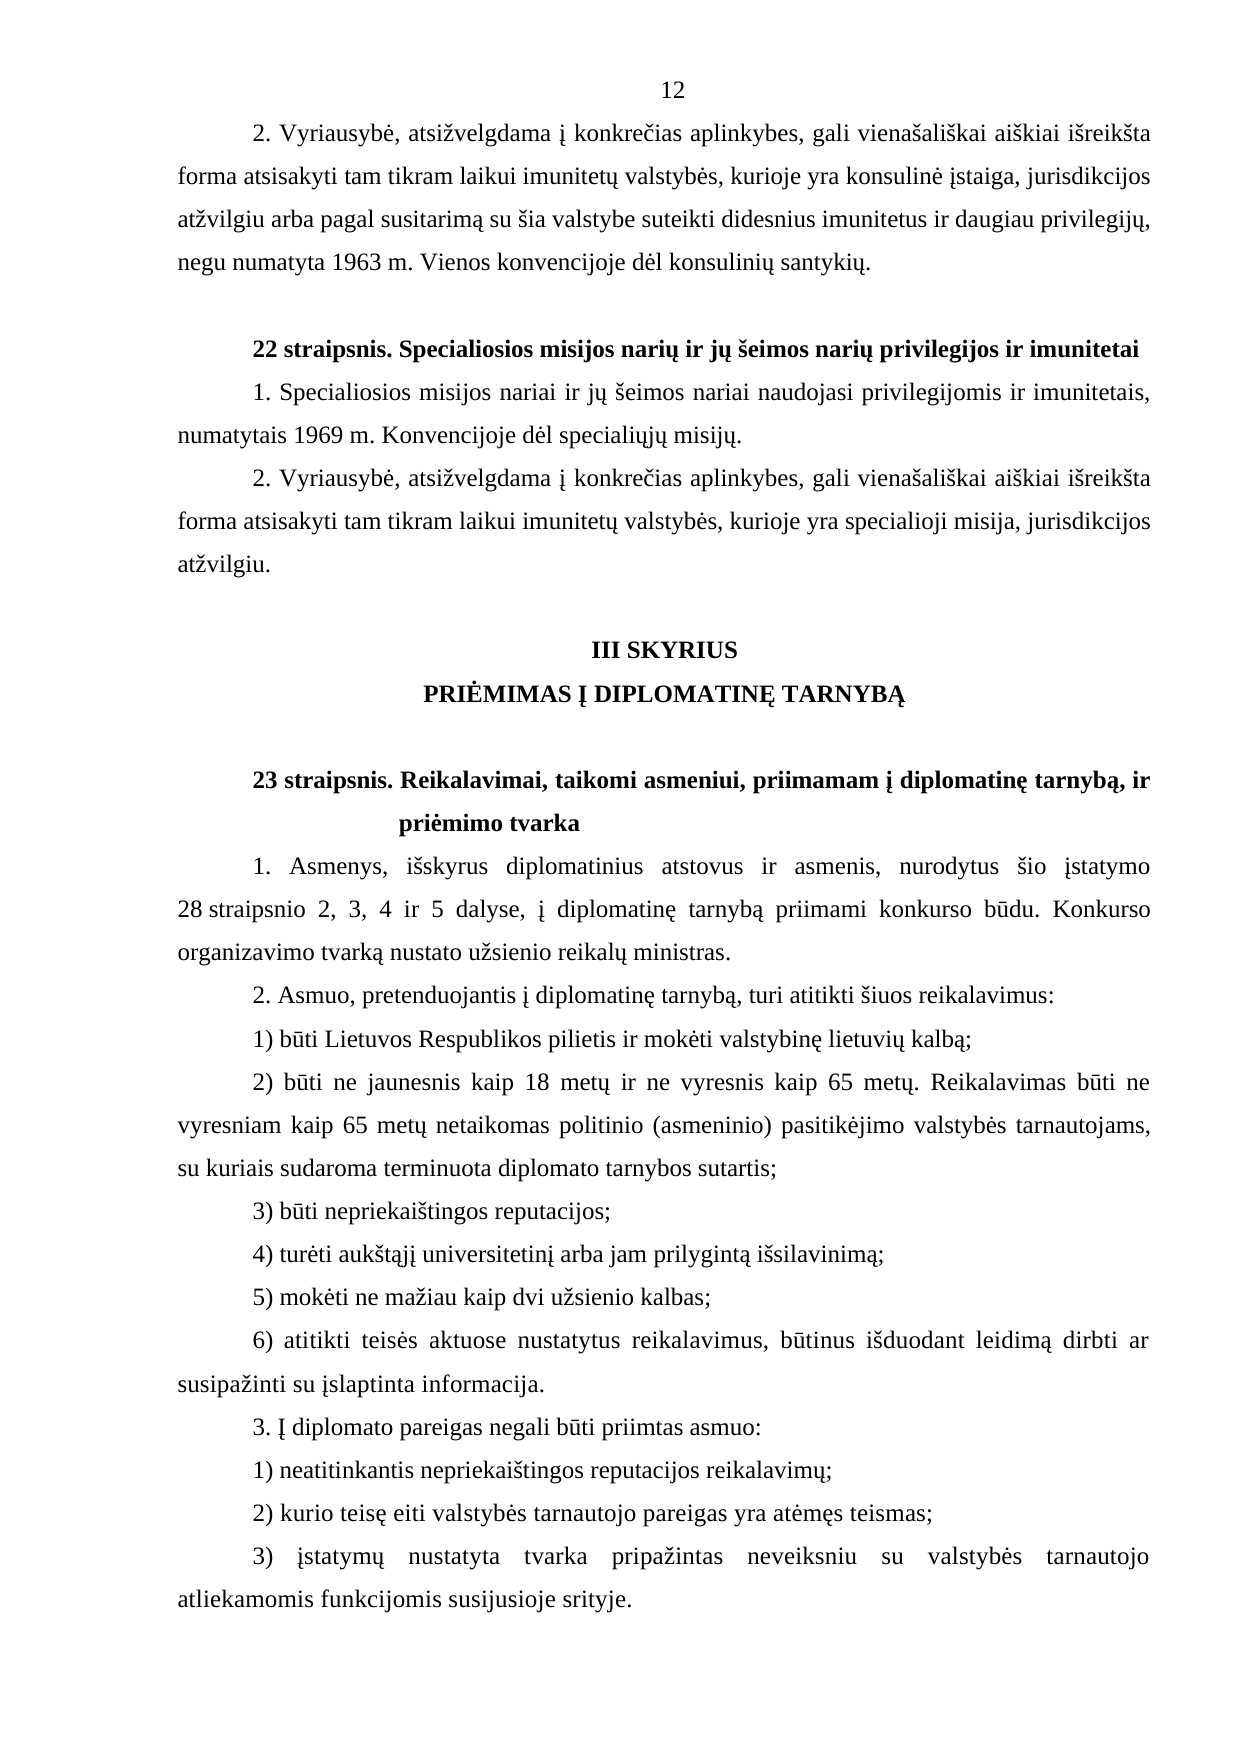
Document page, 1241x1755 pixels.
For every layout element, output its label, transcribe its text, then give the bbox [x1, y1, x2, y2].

text 2. Vyriausybė, atsižvelgdama į konkrečias aplinkybes, gali vienašališkai aiškiai išreikšta forma atsisakyti tam tikram laikui imunitetų valstybės, kurioje yra specialioji misija, jurisdikcijos atžvilgiu. [177, 463, 1152, 578]
text 3. Į diplomato pareigas negali būti priimtas asmuo: [177, 1412, 1152, 1441]
text 6) atitikti teisės aktuose nustatytus reikalavimus, būtinus išduodant leidimą dirbti ar susipažinti su įslaptinta informacija. [177, 1326, 1152, 1397]
text 1. Asmenys, išskyrus diplomatinius atstovus ir asmenis, nurodytus šio įstatymo 28 straipsnio 2, 3, 4 ir 5 dalyse, į diplomatinę tarnybą priimami konkurso būdu. Konkurso organizavimo tvarką nustato užsienio reikalų ministras. [177, 851, 1152, 966]
text 23 straipsnis. Reikalavimai, taikomi asmeniui, priimamam į diplomatinę tarnybą, ir priėmimo tvarka [252, 765, 1152, 837]
text 3) įstatymų nustatyta tvarka pripažintas neveiksniu su valstybės tarnautojo atliekamomis funkcijomis susijusioje srityje. [177, 1541, 1152, 1613]
text 2) būti ne jaunesnis kaip 18 metų ir ne vyresnis kaip 65 metų. Reikalavimas būti ne vyresniam kaip 65 metų netaikomas politinio (asmeninio) pasitikėjimo valstybės tarnautojams, su kuriais sudaroma terminuota diplomato tarnybos sutartis; [177, 1067, 1152, 1182]
text PRIĖMIMAS Į DIPLOMATINĘ TARNYBĄ [177, 679, 1152, 707]
text 1) būti Lietuvos Respublikos pilietis ir mokėti valstybinę lietuvių kalbą; [177, 1024, 1152, 1052]
text 4) turėti aukštąjį universitetinį arba jam prilygintą išsilavinimą; [177, 1239, 1152, 1268]
text 5) mokėti ne mažiau kaip dvi užsienio kalbas; [177, 1282, 1152, 1311]
text III SKYRIUS [177, 636, 1152, 664]
text 3) būti nepriekaištingos reputacijos; [177, 1196, 1152, 1225]
text 22 straipsnis. Specialiosios misijos narių ir jų šeimos narių privilegijos ir imunitetai [177, 334, 1152, 362]
text 1. Specialiosios misijos nariai ir jų šeimos nariai naudojasi privilegijomis ir imunitetais, numatytais 1969 m. Konvencijoje dėl specialiųjų misijų. [177, 377, 1152, 449]
text 2) kurio teisę eiti valstybės tarnautojo pareigas yra atėmęs teismas; [177, 1498, 1152, 1527]
text 2. Vyriausybė, atsižvelgdama į konkrečias aplinkybes, gali vienašališkai aiškiai išreikšta forma atsisakyti tam tikram laikui imunitetų valstybės, kurioje yra konsulinė įstaiga, jurisdikcijos atžvilgiu arba pagal susitarimą su šia valstybe suteikti didesnius imunitetus ir daugiau privilegijų, negu numatyta 1963 m. Vienos konvencijoje dėl konsulinių santykių. [177, 118, 1152, 276]
text 2. Asmuo, pretenduojantis į diplomatinę tarnybą, turi atitikti šiuos reikalavimus: [177, 981, 1152, 1009]
text 1) neatitinkantis nepriekaištingos reputacijos reikalavimų; [177, 1455, 1152, 1484]
